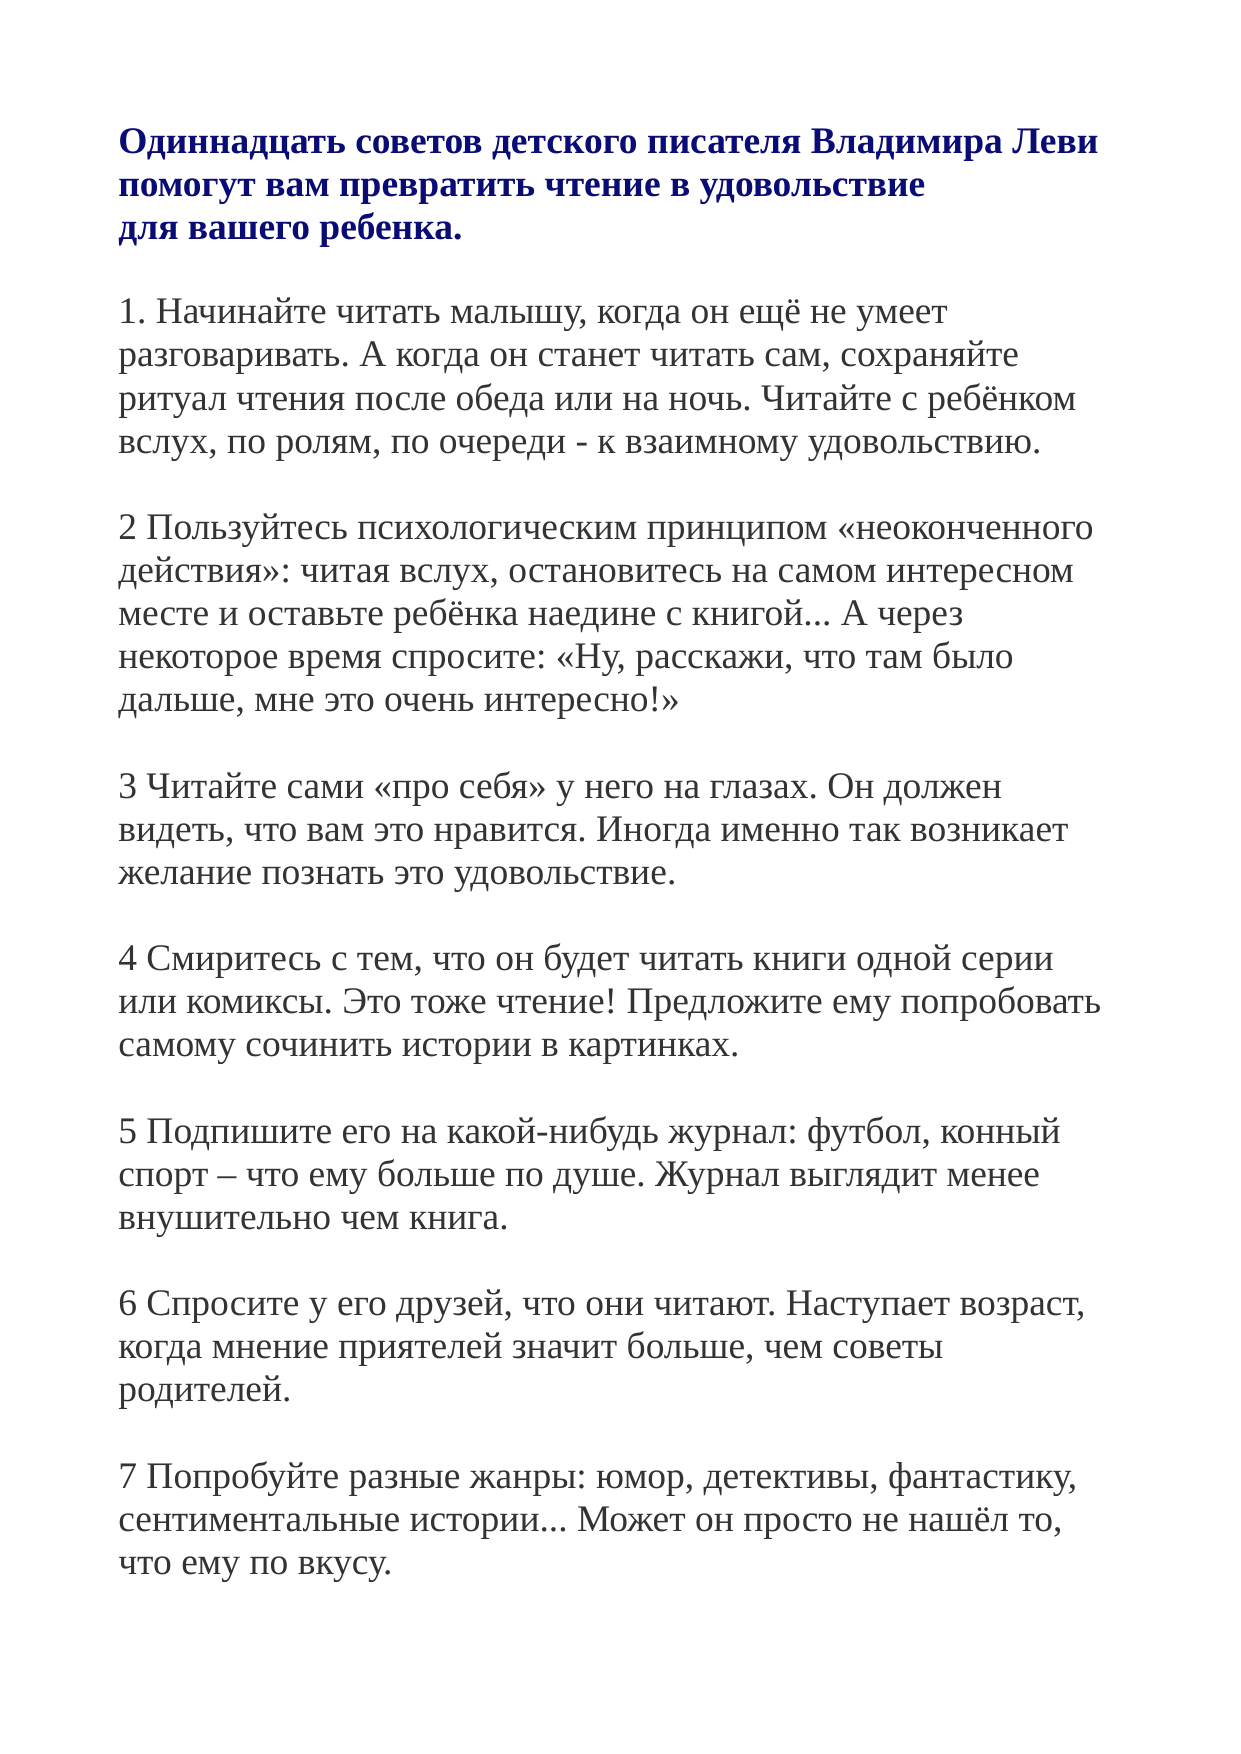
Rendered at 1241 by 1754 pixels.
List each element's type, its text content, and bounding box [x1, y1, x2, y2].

text для вашего ребенка. [118, 204, 1122, 247]
text Одиннадцать советов детского писателя Владимира Леви помогут вам превратить чтение в удовольствие [118, 118, 1122, 204]
text 1. Начинайте читать малышу, когда он ещё не умеет разговаривать. А когда он станет читать сам, сохраняйте ритуал чтения после обеда или на ночь. Читайте с ребёнком вслух, по ролям, по очереди - к взаимному удовольствию. 2 Пользуйтесь психологическим принципом «неоконченного действия»: читая вслух, остановитесь на самом интересном месте и оставьте ребёнка наедине с книгой... А через некоторое время спросите: «Ну, расскажи, что там было дальше, мне это очень интересно!» 3 Читайте сами «про себя» у него на глазах. Он должен видеть, что вам это нравится. Иногда именно так возникает желание познать это удовольствие. 4 Смиритесь с тем, что он будет читать книги одной серии или комиксы. Это тоже чтение! Предложите ему попробовать самому сочинить истории в картинках. 5 Подпишите его на какой-нибудь журнал: футбол, конный спорт – что ему больше по душе. Журнал выглядит менее внушительно чем книга. 6 Спросите у его друзей, что они читают. Наступает возраст, когда мнение приятелей значит больше, чем советы родителей. 7 Попробуйте разные жанры: юмор, детективы, фантастику, сентиментальные истории... Может он просто не нашёл то, что ему по вкусу. [118, 289, 1122, 1626]
